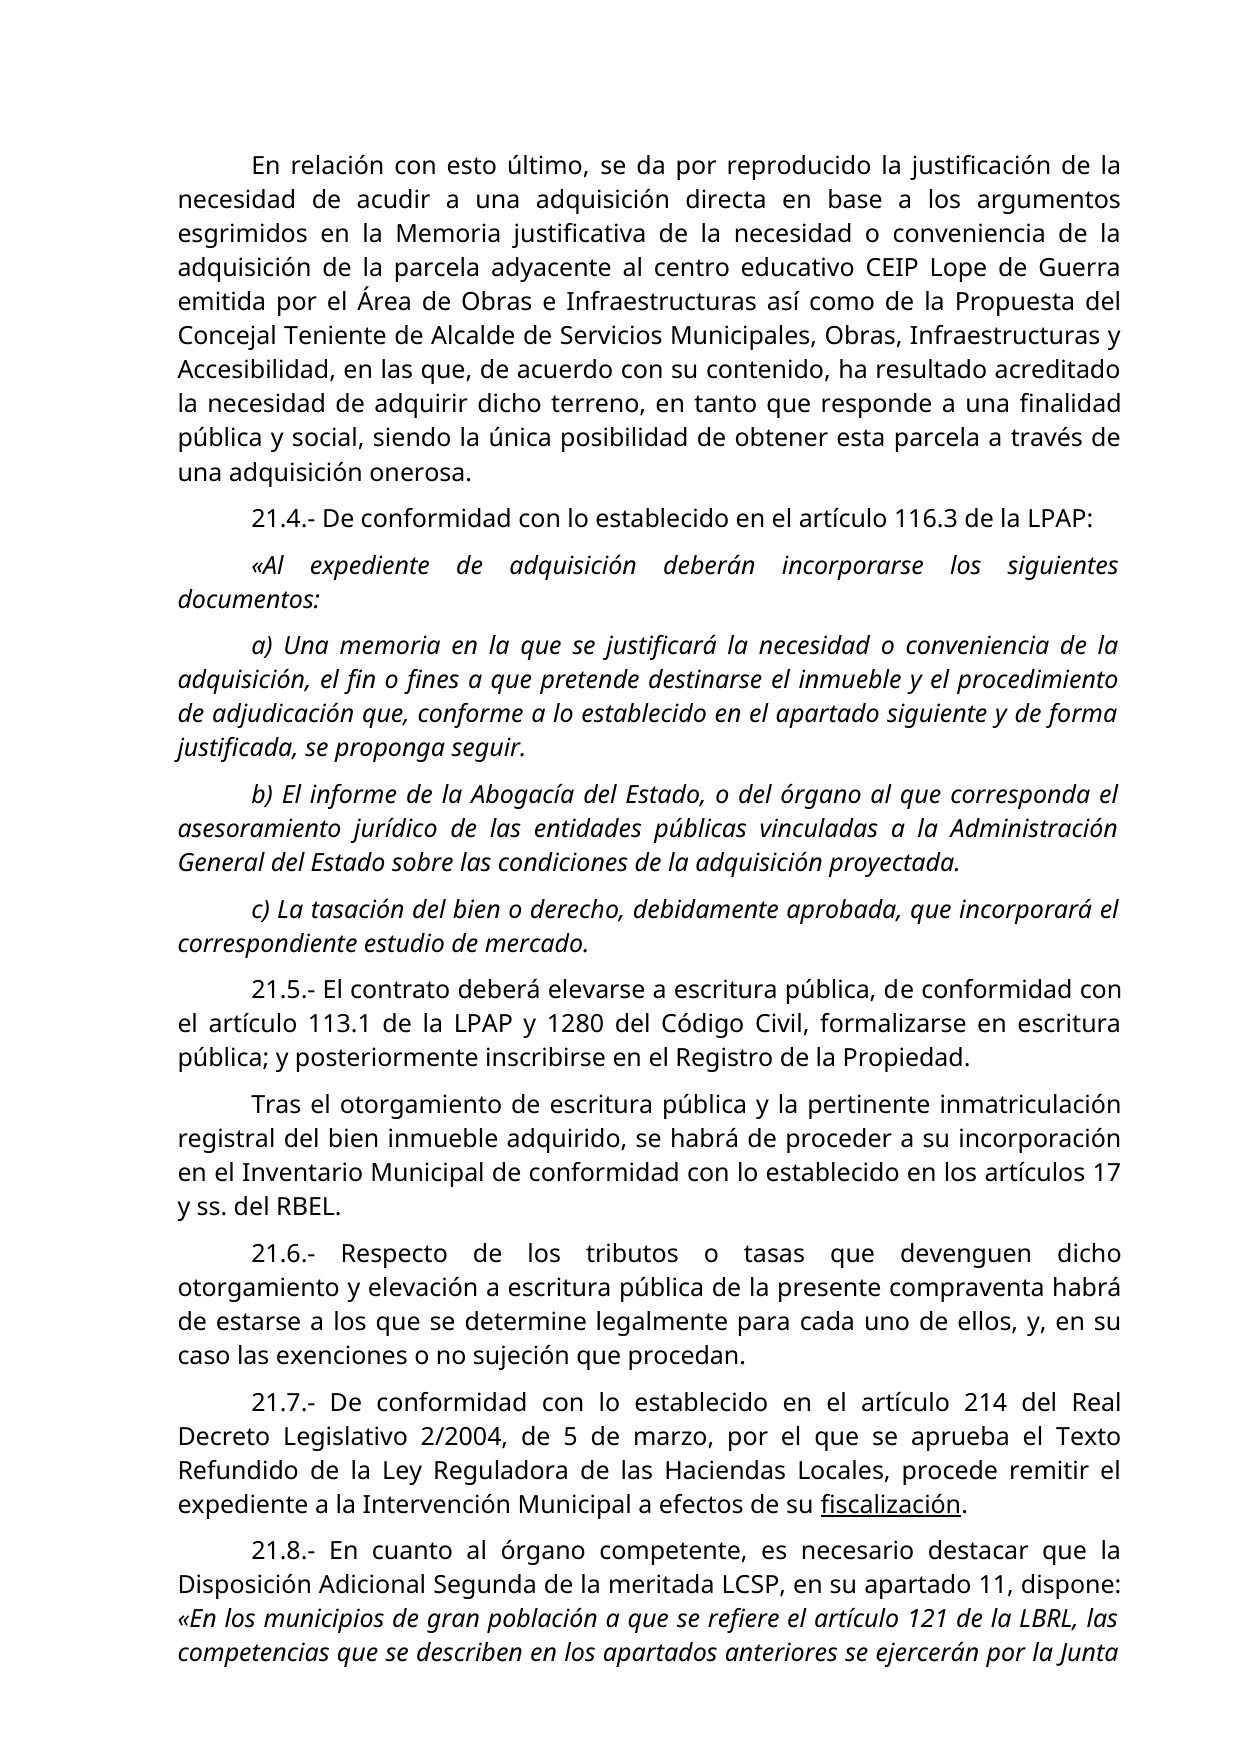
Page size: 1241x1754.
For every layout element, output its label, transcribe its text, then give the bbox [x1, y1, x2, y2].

text 21.7.- De conformidad con lo establecido en el artículo 214 del Real Decreto Legislativo 2/2004, de 5 de marzo, por el que se aprueba el Texto Refundido de la Ley Reguladora de las Haciendas Locales, procede remitir el expediente a la Intervención Municipal a efectos de su fiscalización. [177, 1384, 1122, 1520]
text Tras el otorgamiento de escritura pública y la pertinente inmatriculación registral del bien inmueble adquirido, se habrá de proceder a su incorporación en el Inventario Municipal de conformidad con lo establecido en los artículos 17 y ss. del RBEL. [177, 1087, 1122, 1223]
text 21.5.- El contrato deberá elevarse a escritura pública, de conformidad con el artículo 113.1 de la LPAP y 1280 del Código Civil, formalizarse en escritura pública; y posteriormente inscribirse en el Registro de la Propiedad. [177, 972, 1122, 1074]
text a) Una memoria en la que se justificará la necesidad o conveniencia de la adquisición, el fin o fines a que pretende destinarse el inmueble y el procedimiento de adjudicación que, conforme a lo establecido en el apartado siguiente y de forma justificada, se proponga seguir. [177, 628, 1122, 764]
text 21.8.- En cuanto al órgano competente, es necesario destacar que la Disposición Adicional Segunda de la meritada LCSP, en su apartado 11, dispone: «En los municipios de gran población a que se refiere el artículo 121 de la LBRL, las competencias que se describen en los apartados anteriores se ejercerán por la Junta [177, 1533, 1122, 1669]
text 21.4.- De conformidad con lo establecido en el artículo 116.3 de la LPAP: [177, 501, 1122, 535]
text c) La tasación del bien o derecho, debidamente aprobada, que incorporará el correspondiente estudio de mercado. [177, 891, 1122, 959]
text b) El informe de la Abogacía del Estado, o del órgano al que corresponda el asesoramiento jurídico de las entidades públicas vinculadas a la Administración General del Estado sobre las condiciones de la adquisición proyectada. [177, 777, 1122, 879]
text 21.6.- Respecto de los tributos o tasas que devenguen dicho otorgamiento y elevación a escritura pública de la presente compraventa habrá de estarse a los que se determine legalmente para cada uno de ellos, y, en su caso las exenciones o no sujeción que procedan. [177, 1235, 1122, 1372]
text «Al expediente de adquisición deberán incorporarse los siguientes documentos: [177, 547, 1122, 615]
text En relación con esto último, se da por reproducido la justificación de la necesidad de acudir a una adquisición directa en base a los argumentos esgrimidos en la Memoria justificativa de la necesidad o conveniencia de la adquisición de la parcela adyacente al centro educativo CEIP Lope de Guerra emitida por el Área de Obras e Infraestructuras así como de la Propuesta del Concejal Teniente de Alcalde de Servicios Municipales, Obras, Infraestructuras y Accesibilidad, en las que, de acuerdo con su contenido, ha resultado acreditado la necesidad de adquirir dicho terreno, en tanto que responde a una finalidad pública y social, siendo la única posibilidad de obtener esta parcela a través de una adquisición onerosa. [177, 148, 1122, 488]
